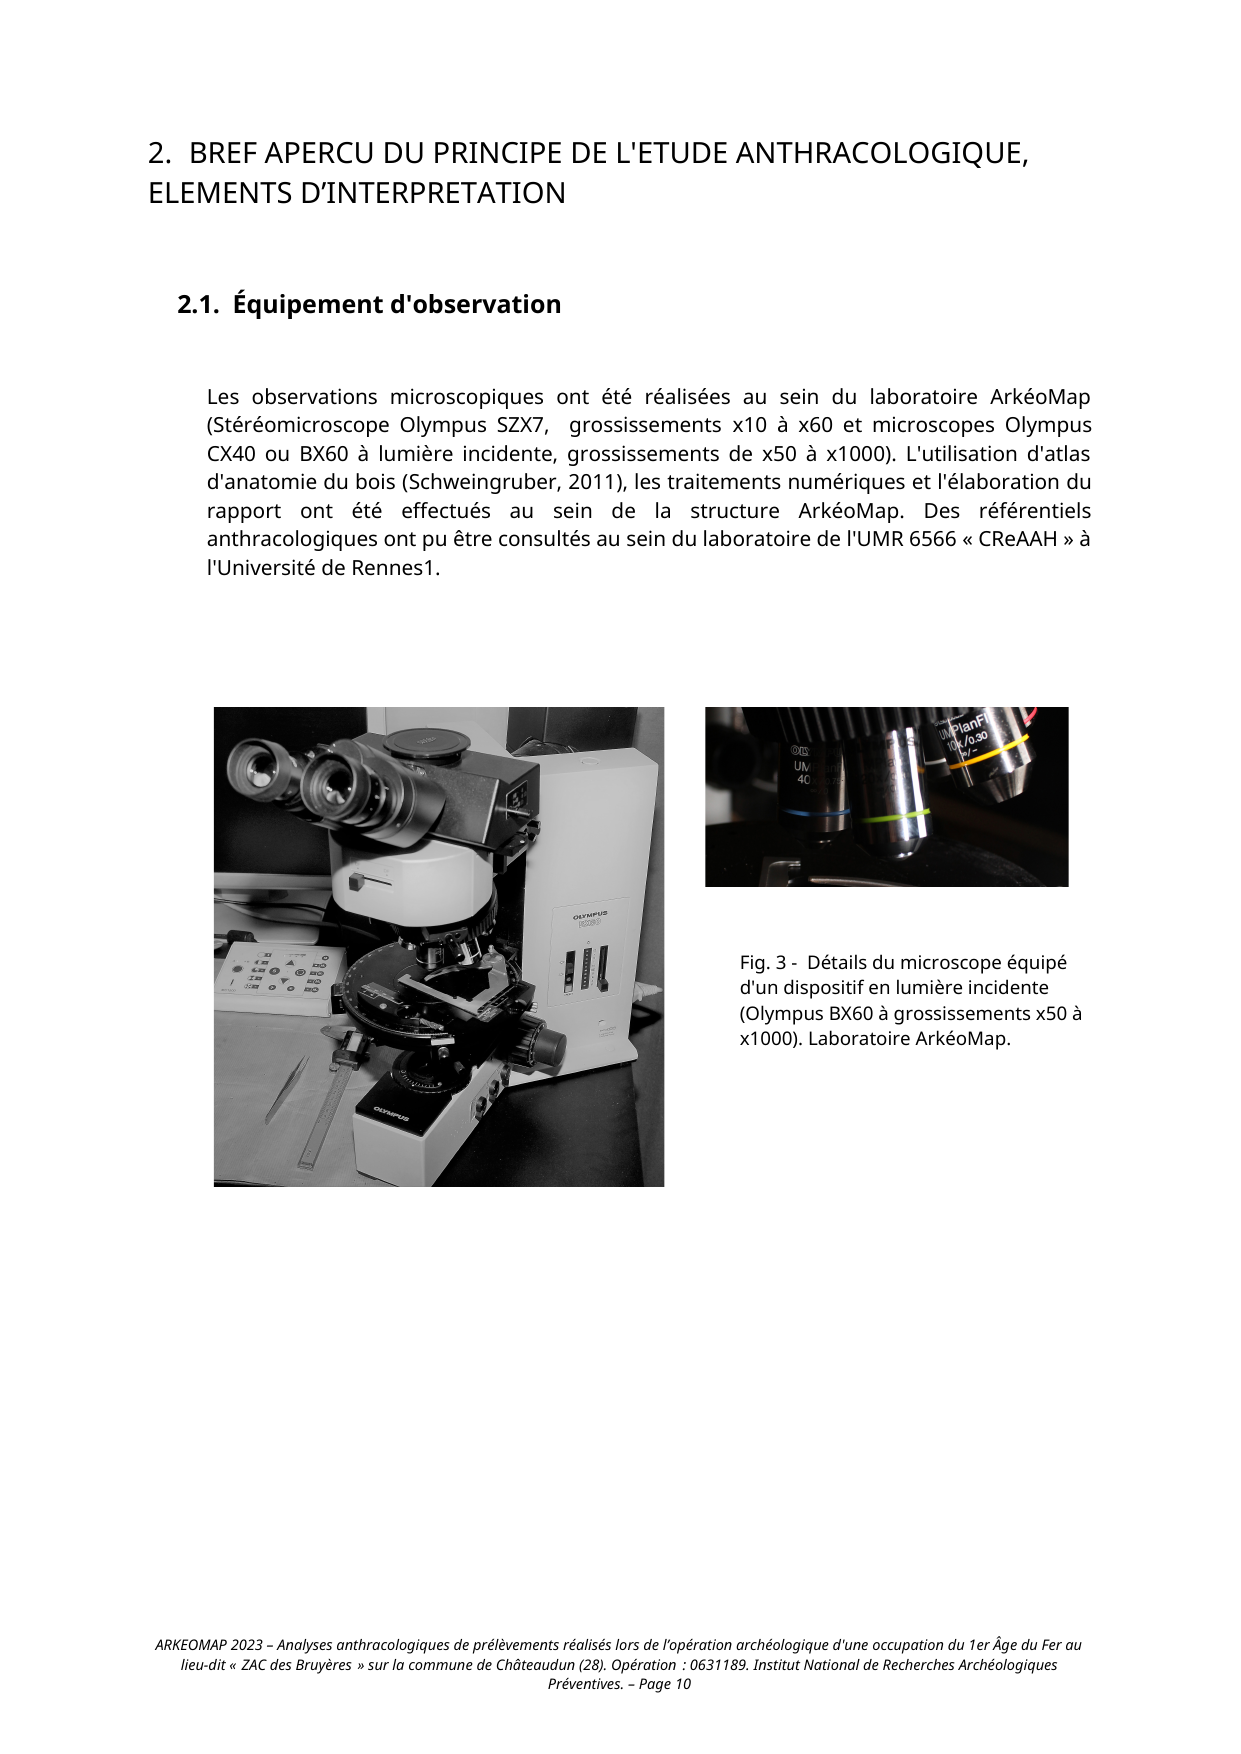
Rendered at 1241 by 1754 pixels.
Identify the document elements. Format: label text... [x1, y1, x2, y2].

text Les observations microscopiques ont été réalisées au sein du laboratoire ArkéoMap (Stéréomicroscope Olympus SZX7, grossissements x10 à x60 et microscopes Olympus CX40 ou BX60 à lumière incidente, grossissements de x50 à x1000). L'utilisation d'atlas d'anatomie du bois (Schweingruber, 2011), les traitements numériques et l'élaboration du rapport ont été effectués au sein de la structure ArkéoMap. Des référentiels anthracologiques ont pu être consultés au sein du laboratoire de l'UMR 6566 « CReAAH » à l'Université de Rennes1. [207, 382, 1092, 581]
list Fig. 3 - Détails du microscope équipé d'un dispositif en lumière incidente (Olympus BX60 à grossissements x50 à x1000). Laboratoire ArkéoMap. [665, 949, 1092, 1051]
picture [213, 707, 665, 1187]
subtitle BREF APERCU DU PRINCIPE DE L'ETUDE ANTHRACOLOGIQUE, ELEMENTS D’INTERPRETATION [148, 133, 1092, 212]
picture [705, 707, 1069, 887]
subtitle Équipement d'observation [148, 286, 1092, 320]
list [185, 949, 213, 1051]
